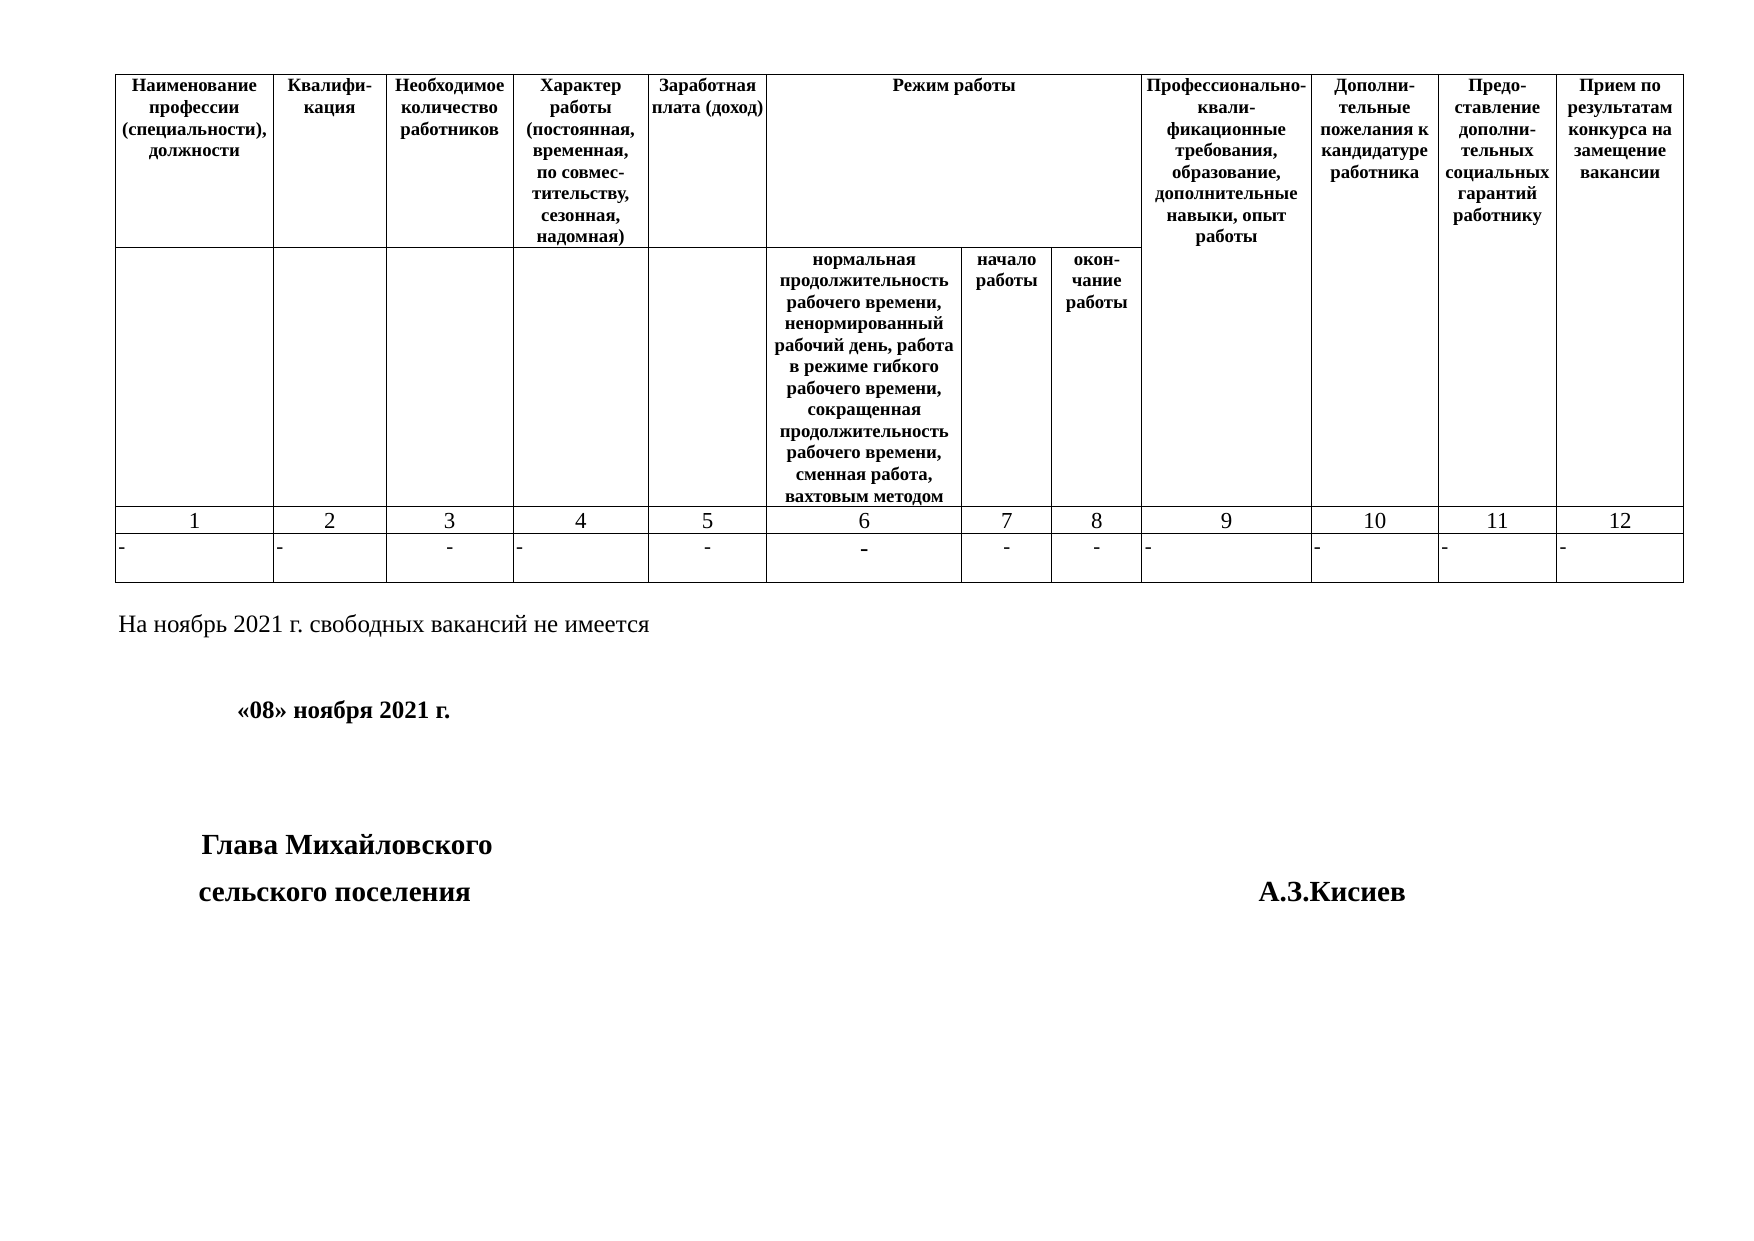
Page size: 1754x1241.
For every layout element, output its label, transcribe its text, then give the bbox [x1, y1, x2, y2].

table_cell 4 [514, 507, 648, 533]
table_cell 5 [649, 507, 766, 533]
table_cell - [514, 534, 648, 582]
table_header Необхо­димое количество работников [387, 75, 513, 247]
table_cell 8 [1052, 507, 1141, 533]
table_cell 3 [387, 507, 513, 533]
table_cell [1439, 247, 1556, 506]
table_cell нормальная продолжительность рабочего времени, ненормированный рабочий день, работа в режиме гибкого рабочего времени, сокращен­ная продолжитель­ность рабочего времени, сменная работа, вахтовым методом [767, 248, 961, 506]
table_cell 6 [767, 507, 961, 533]
table_cell - [387, 534, 513, 582]
table_cell [649, 248, 766, 506]
table_header Прием по результа­там конкурса на замещение вакансии [1557, 75, 1683, 247]
table_cell 7 [962, 507, 1051, 533]
text На ноябрь 2021 г. свободных вакансий не имеется [118, 609, 1636, 638]
table_cell 10 [1312, 507, 1438, 533]
table_cell 2 [274, 507, 386, 533]
table_cell 9 [1142, 507, 1311, 533]
table_header Квалифи­кация [274, 75, 386, 247]
table_cell - [1557, 534, 1683, 582]
table_cell - [1439, 534, 1556, 582]
table_cell начало работы [962, 248, 1051, 506]
table_cell [1142, 247, 1311, 506]
text «08» ноября 2021 г. [118, 695, 1636, 724]
table_cell 12 [1557, 507, 1683, 533]
table_cell [274, 248, 386, 506]
table_cell - [767, 534, 961, 582]
table_cell 11 [1439, 507, 1556, 533]
table_header Профессио­нально-квали­фикационные требования, образование, дополни­тельные навыки, опыт работы [1142, 75, 1311, 247]
table_cell [387, 248, 513, 506]
table_header Режим работы [767, 75, 1141, 247]
table_cell - [1312, 534, 1438, 582]
table_header Характер работы (постоян­ная, временная, по совмес­тительству, сезонная, надомная) [514, 75, 648, 247]
table_cell - [274, 534, 386, 582]
table_cell [116, 248, 273, 506]
table_cell - [962, 534, 1051, 582]
table_header Предо­ставление дополни­тельных социаль­ных гарантий работнику [1439, 75, 1556, 247]
table_header Заработ­ная плата (доход) [649, 75, 766, 247]
table_cell - [116, 534, 273, 582]
table_cell - [649, 534, 766, 582]
table_header Дополни­тельные пожелания к кандидатуре работника [1312, 75, 1438, 247]
table_cell окон­чание работы [1052, 248, 1141, 506]
text Глава Михайловского [118, 823, 1636, 861]
table_cell [1557, 247, 1683, 506]
table_header Наименова­ние профессии (специаль­ности), должности [116, 75, 273, 247]
table_cell [514, 248, 648, 506]
table_cell 1 [116, 507, 273, 533]
table_cell [1312, 247, 1438, 506]
table_cell - [1052, 534, 1141, 582]
text сельского поселения А.З.Кисиев [118, 874, 1636, 907]
table_cell - [1142, 534, 1311, 582]
